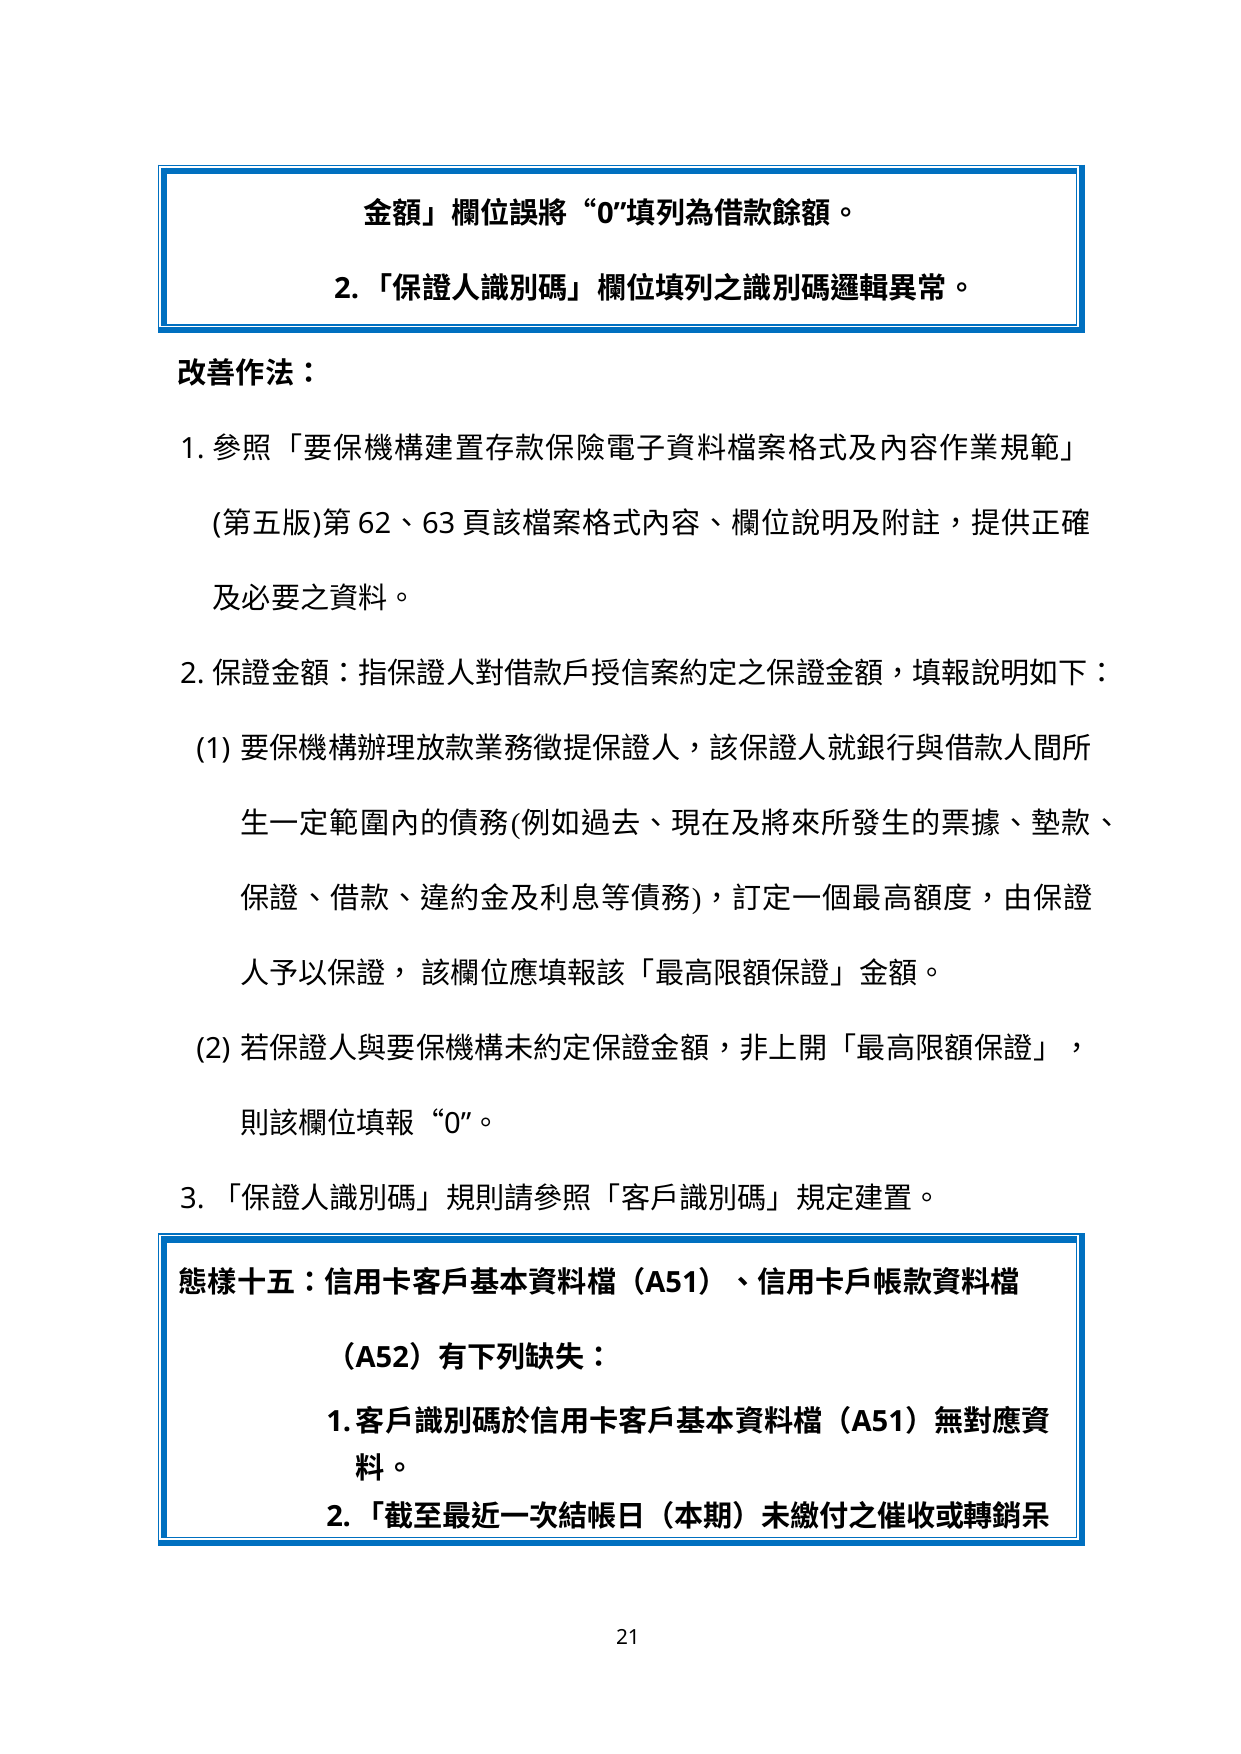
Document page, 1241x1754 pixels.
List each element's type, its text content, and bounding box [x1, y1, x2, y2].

text 改善作法： [177, 333, 1093, 408]
list 若保證人與要保機構未約定保證金額，非上開「最高限額保證」，則該欄位填報“0”。 [196, 1008, 1093, 1158]
list 參照「要保機構建置存款保險電子資料檔案格式及內容作業規範」(第五版)第62、63頁該檔案格式內容、欄位說明及附註，提供正確及必要之資料。 [180, 408, 1093, 633]
table_header 金額」欄位誤將“0”填列為借款餘額。 「保證人識別碼」欄位填列之識別碼邏輯異常。 [167, 174, 1076, 324]
list 保證金額：指保證人對借款戶授信案約定之保證金額，填報說明如下： [180, 633, 1093, 708]
list 要保機構辦理放款業務徵提保證人，該保證人就銀行與借款人間所生一定範圍內的債務(例如過去、現在及將來所發生的票據、墊款、保證、借款、違約金及利息等債務)，訂定一個最高額度，由保證人予以保證， 該欄位應填報該「最高限額保證」金額。 [196, 708, 1093, 1008]
table_header 態樣十五：信用卡客戶基本資料檔（A51）、信用卡戶帳款資料檔（A52）有下列缺失： 客戶識別碼於信用卡客戶基本資料檔（A51）無對應資料。 「截至最近一次結帳日（本期）未繳付之催收或轉銷呆 [167, 1243, 1076, 1536]
list 「保證人識別碼」規則請參照「客戶識別碼」規定建置。 [180, 1158, 1093, 1233]
